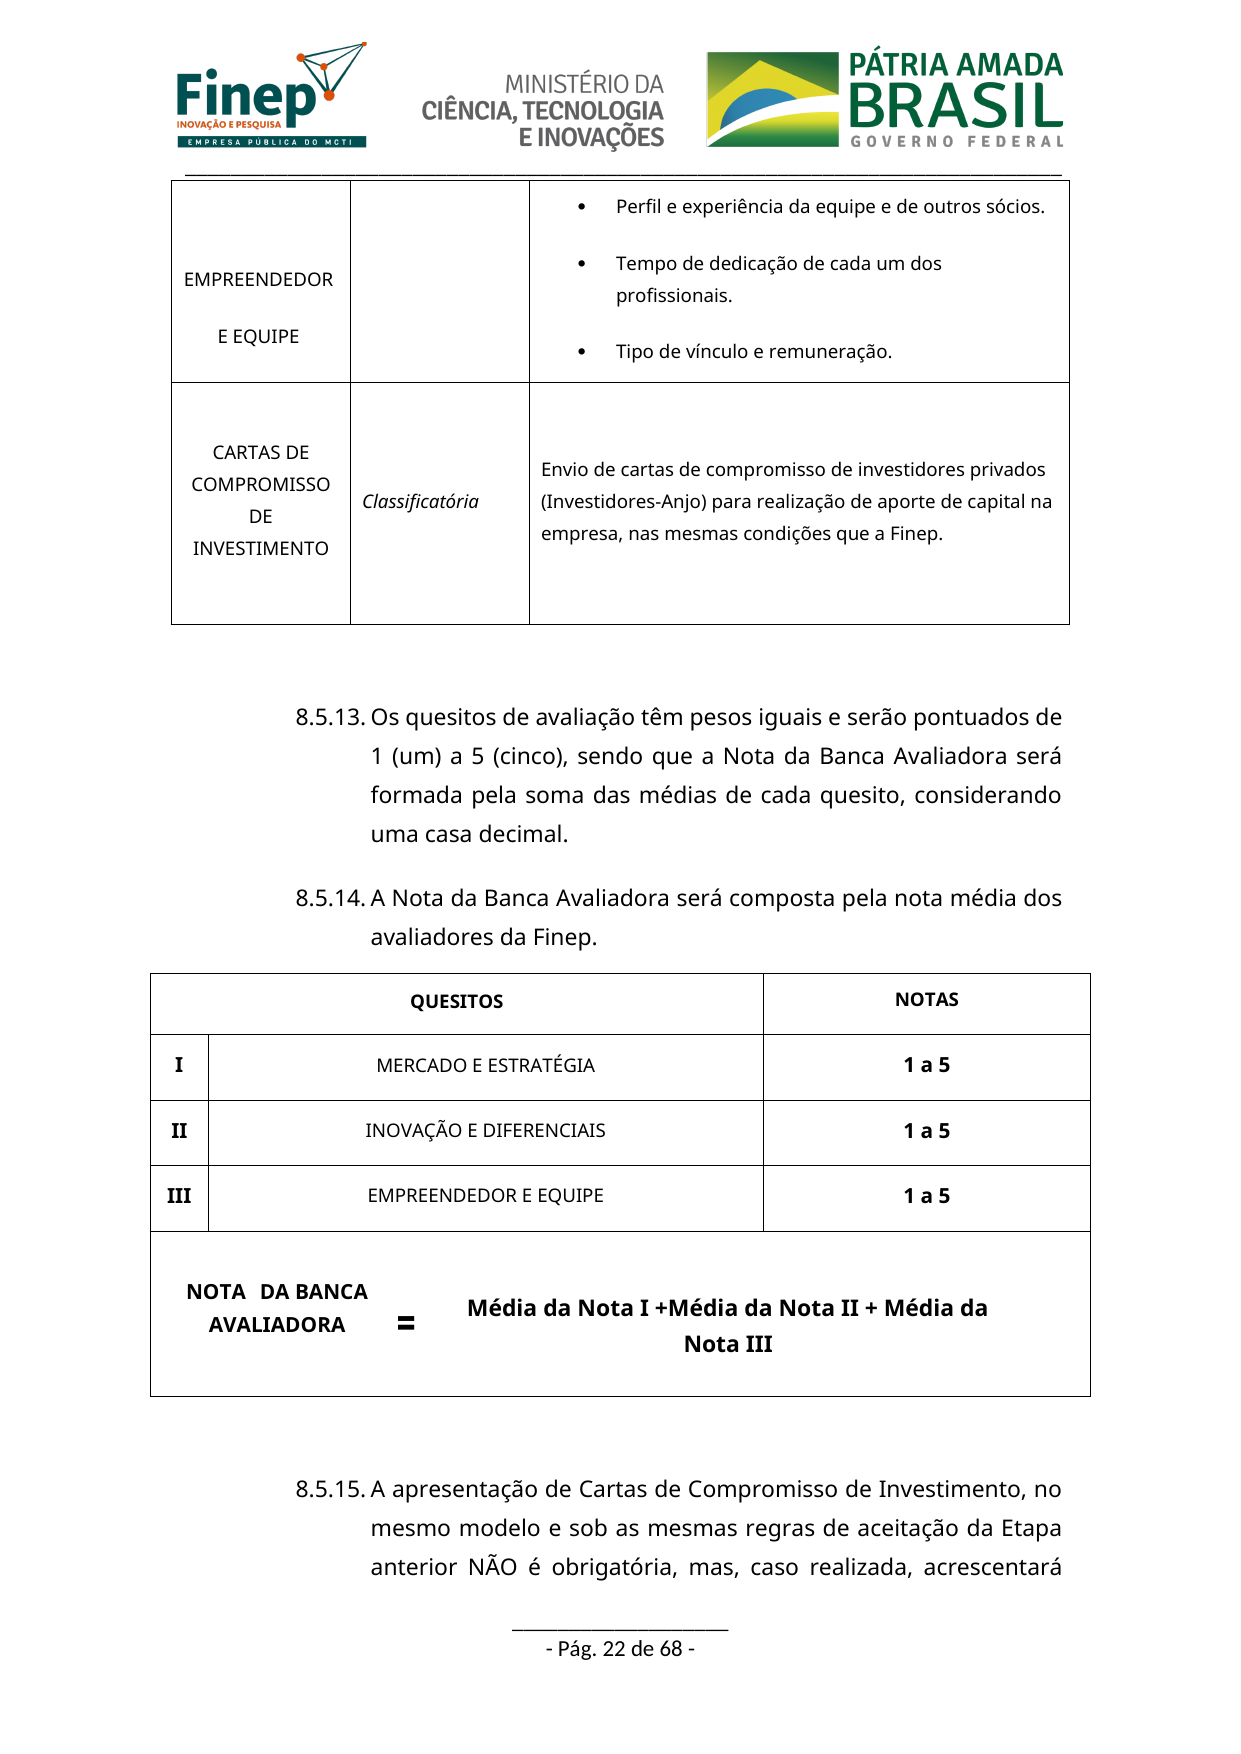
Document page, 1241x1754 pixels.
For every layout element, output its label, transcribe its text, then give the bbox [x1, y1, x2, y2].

table_cell II [151, 1101, 208, 1165]
table_cell Classificatória [351, 383, 529, 623]
table_cell Perfil e experiência da equipe e de outros sócios. Tempo de dedicação de cada um dos profissionais. Tipo de vínculo e remuneração. [530, 181, 1069, 382]
table_cell [351, 181, 529, 382]
list Os quesitos de avaliação têm pesos iguais e serão pontuados de 1 (um) a 5 (cinco), sendo que a Nota da Banca Avaliadora será formada pela soma das médias de cada quesito, considerando uma casa decimal. [295, 701, 1063, 849]
table_header QUESITOS [151, 974, 763, 1034]
table_cell CARTAS DE COMPROMISSO DE INVESTIMENTO [172, 383, 350, 623]
table_cell I [151, 1035, 208, 1100]
list A Nota da Banca Avaliadora será composta pela nota média dos avaliadores da Finep. [295, 882, 1063, 953]
table_cell III [151, 1166, 208, 1231]
table_cell INOVAÇÃO E DIFERENCIAIS [209, 1101, 763, 1165]
table_cell 1 a 5 [764, 1166, 1090, 1231]
table_cell Envio de cartas de compromisso de investidores privados (Investidores-Anjo) para realização de aporte de capital na empresa, nas mesmas condições que a Finep. [530, 383, 1069, 623]
table_header NOTAS [764, 974, 1090, 1034]
table_cell EMPREENDEDOR E EQUIPE [209, 1166, 763, 1231]
table_cell [151, 1232, 1090, 1396]
list A apresentação de Cartas de Compromisso de Investimento, no mesmo modelo e sob as mesmas regras de aceitação da Etapa anterior NÃO é obrigatória, mas, caso realizada, acrescentará [295, 1473, 1063, 1582]
table_cell 1 a 5 [764, 1101, 1090, 1165]
table_cell EMPREENDEDOR E EQUIPE [172, 181, 350, 382]
table_cell MERCADO E ESTRATÉGIA [209, 1035, 763, 1100]
table_cell 1 a 5 [764, 1035, 1090, 1100]
